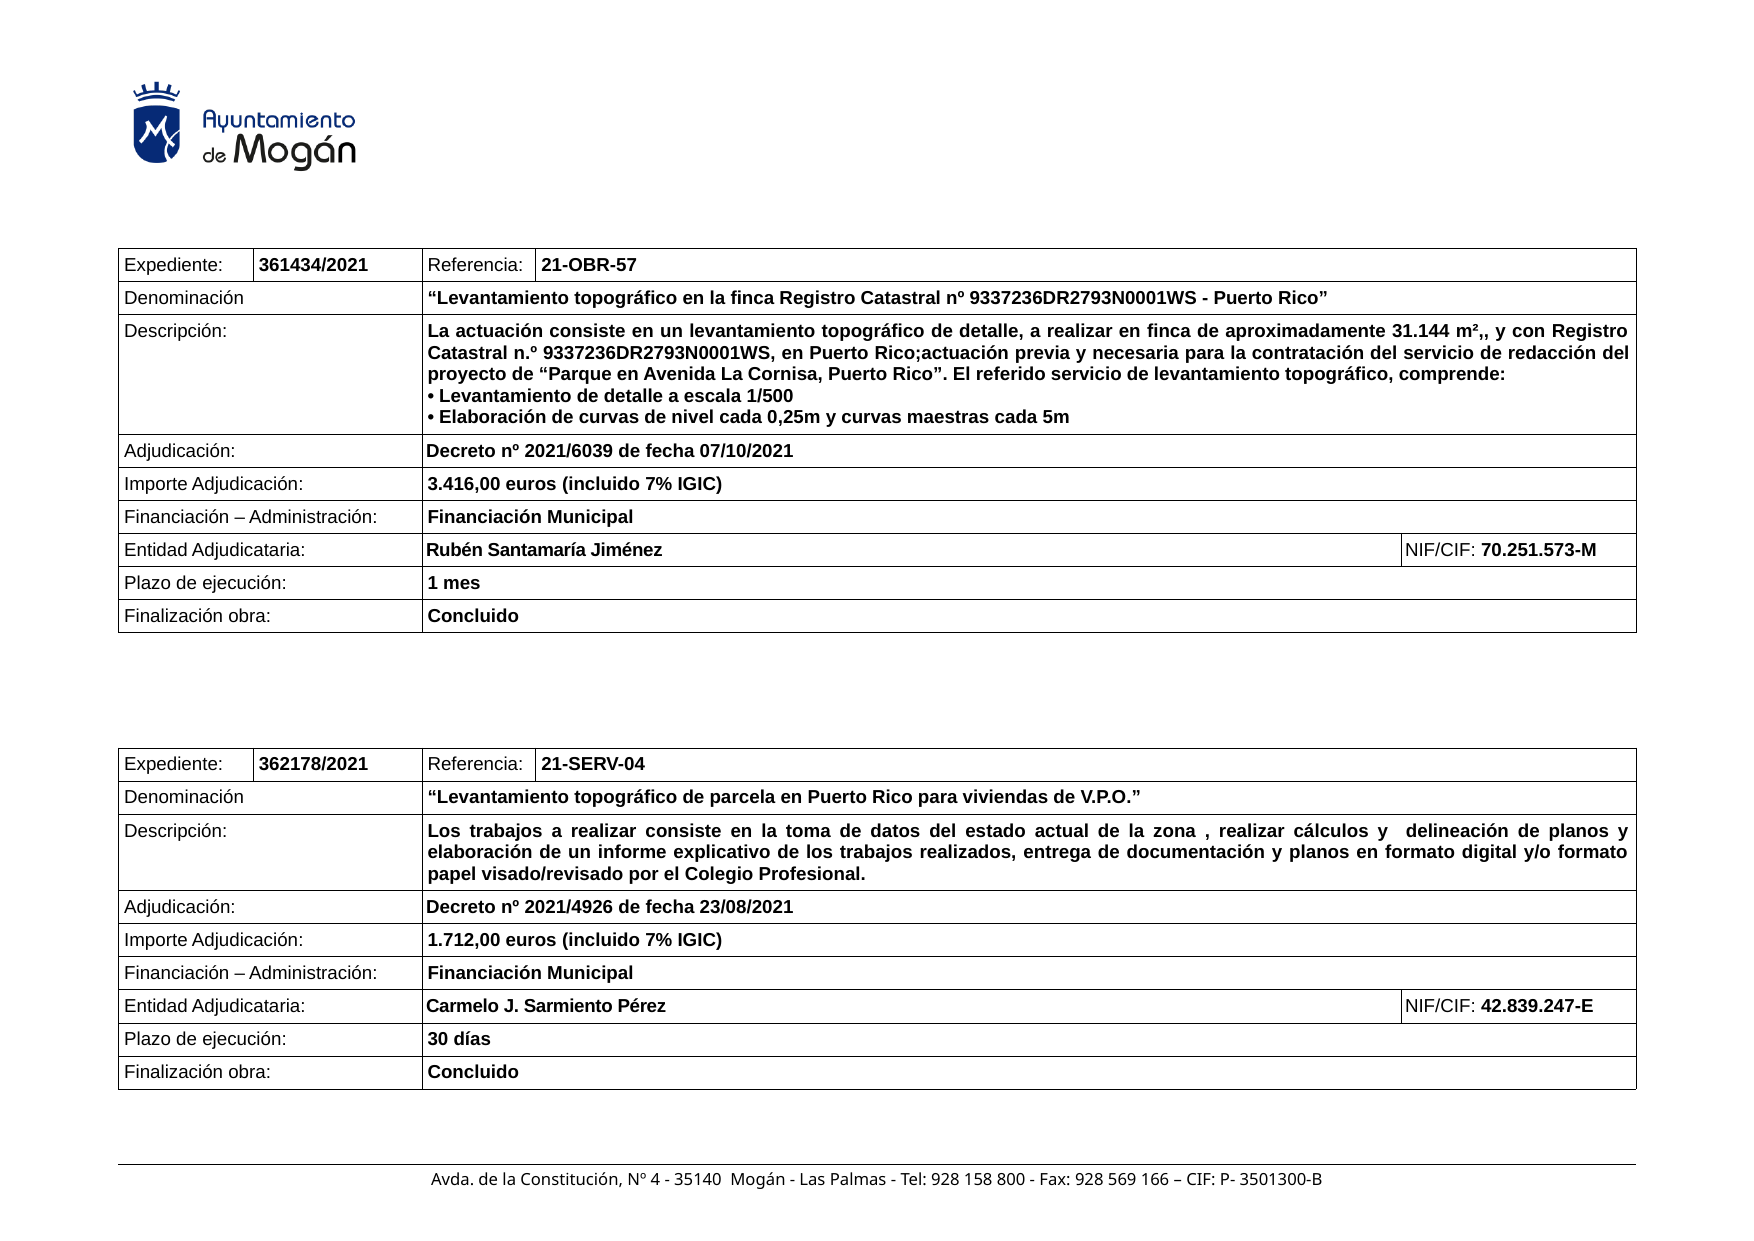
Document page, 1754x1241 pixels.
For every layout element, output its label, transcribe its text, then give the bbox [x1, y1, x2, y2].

table_cell Concluido [423, 600, 1636, 632]
table_cell 30 días [423, 1024, 1636, 1056]
table_cell Importe Adjudicación: [119, 924, 422, 956]
table_cell Finalización obra: [119, 1057, 422, 1089]
table_cell Rubén Santamaría Jiménez [423, 534, 1401, 566]
table_cell Financiación Municipal [423, 501, 1636, 533]
table_cell Decreto nº 2021/4926 de fecha 23/08/2021 [423, 891, 1636, 923]
table_header 362178/2021 [254, 749, 422, 781]
table_cell Descripción: [119, 815, 422, 890]
table_cell Financiación – Administración: [119, 957, 422, 989]
table_cell Decreto nº 2021/6039 de fecha 07/10/2021 [423, 435, 1636, 467]
table_cell Entidad Adjudicataria: [119, 990, 422, 1022]
table_header Expediente: [119, 749, 253, 781]
table_cell Plazo de ejecución: [119, 567, 422, 599]
table_header Expediente: [119, 249, 253, 281]
table_cell Financiación Municipal [423, 957, 1636, 989]
table_cell Descripción: [119, 315, 422, 433]
table_cell 1 mes [423, 567, 1636, 599]
table_header 361434/2021 [254, 249, 422, 281]
table_header 21-SERV-04 [536, 749, 1636, 781]
table_cell Denominación [119, 782, 422, 814]
table_cell Entidad Adjudicataria: [119, 534, 422, 566]
table_cell 1.712,00 euros (incluido 7% IGIC) [423, 924, 1636, 956]
table_cell Denominación [119, 282, 422, 314]
table_cell Concluido [423, 1057, 1636, 1089]
table_cell Importe Adjudicación: [119, 468, 422, 500]
table_cell “Levantamiento topográfico de parcela en Puerto Rico para viviendas de V.P.O.” [423, 782, 1636, 814]
table_cell “Levantamiento topográfico en la finca Registro Catastral nº 9337236DR2793N0001WS - Puerto Rico” [423, 282, 1636, 314]
table_cell Los trabajos a realizar consiste en la toma de datos del estado actual de la zona , realizar cálculos y delineación de planos y elaboración de un informe explicativo de los trabajos realizados, entrega de documentación y planos en formato digital y/o formato papel visado/revisado por el Colegio Profesional. [423, 815, 1636, 890]
table_cell NIF/CIF: 42.839.247-E [1402, 990, 1636, 1022]
table_cell Adjudicación: [119, 435, 422, 467]
table_cell NIF/CIF: 70.251.573-M [1402, 534, 1636, 566]
table_cell Plazo de ejecución: [119, 1024, 422, 1056]
table_header Referencia: [423, 749, 535, 781]
picture [119, 60, 372, 189]
table_cell Adjudicación: [119, 891, 422, 923]
table_cell Carmelo J. Sarmiento Pérez [423, 990, 1401, 1022]
table_header Referencia: [423, 249, 535, 281]
table_cell La actuación consiste en un levantamiento topográfico de detalle, a realizar en finca de aproximadamente 31.144 m²,, y con Registro Catastral n.º 9337236DR2793N0001WS, en Puerto Rico;actuación previa y necesaria para la contratación del servicio de redacción del proyecto de “Parque en Avenida La Cornisa, Puerto Rico”. El referido servicio de levantamiento topográfico, comprende: • Levantamiento de detalle a escala 1/500 • Elaboración de curvas de nivel cada 0,25m y curvas maestras cada 5m [423, 315, 1636, 433]
table_cell 3.416,00 euros (incluido 7% IGIC) [423, 468, 1636, 500]
table_cell Finalización obra: [119, 600, 422, 632]
table_cell Financiación – Administración: [119, 501, 422, 533]
table_header 21-OBR-57 [536, 249, 1636, 281]
